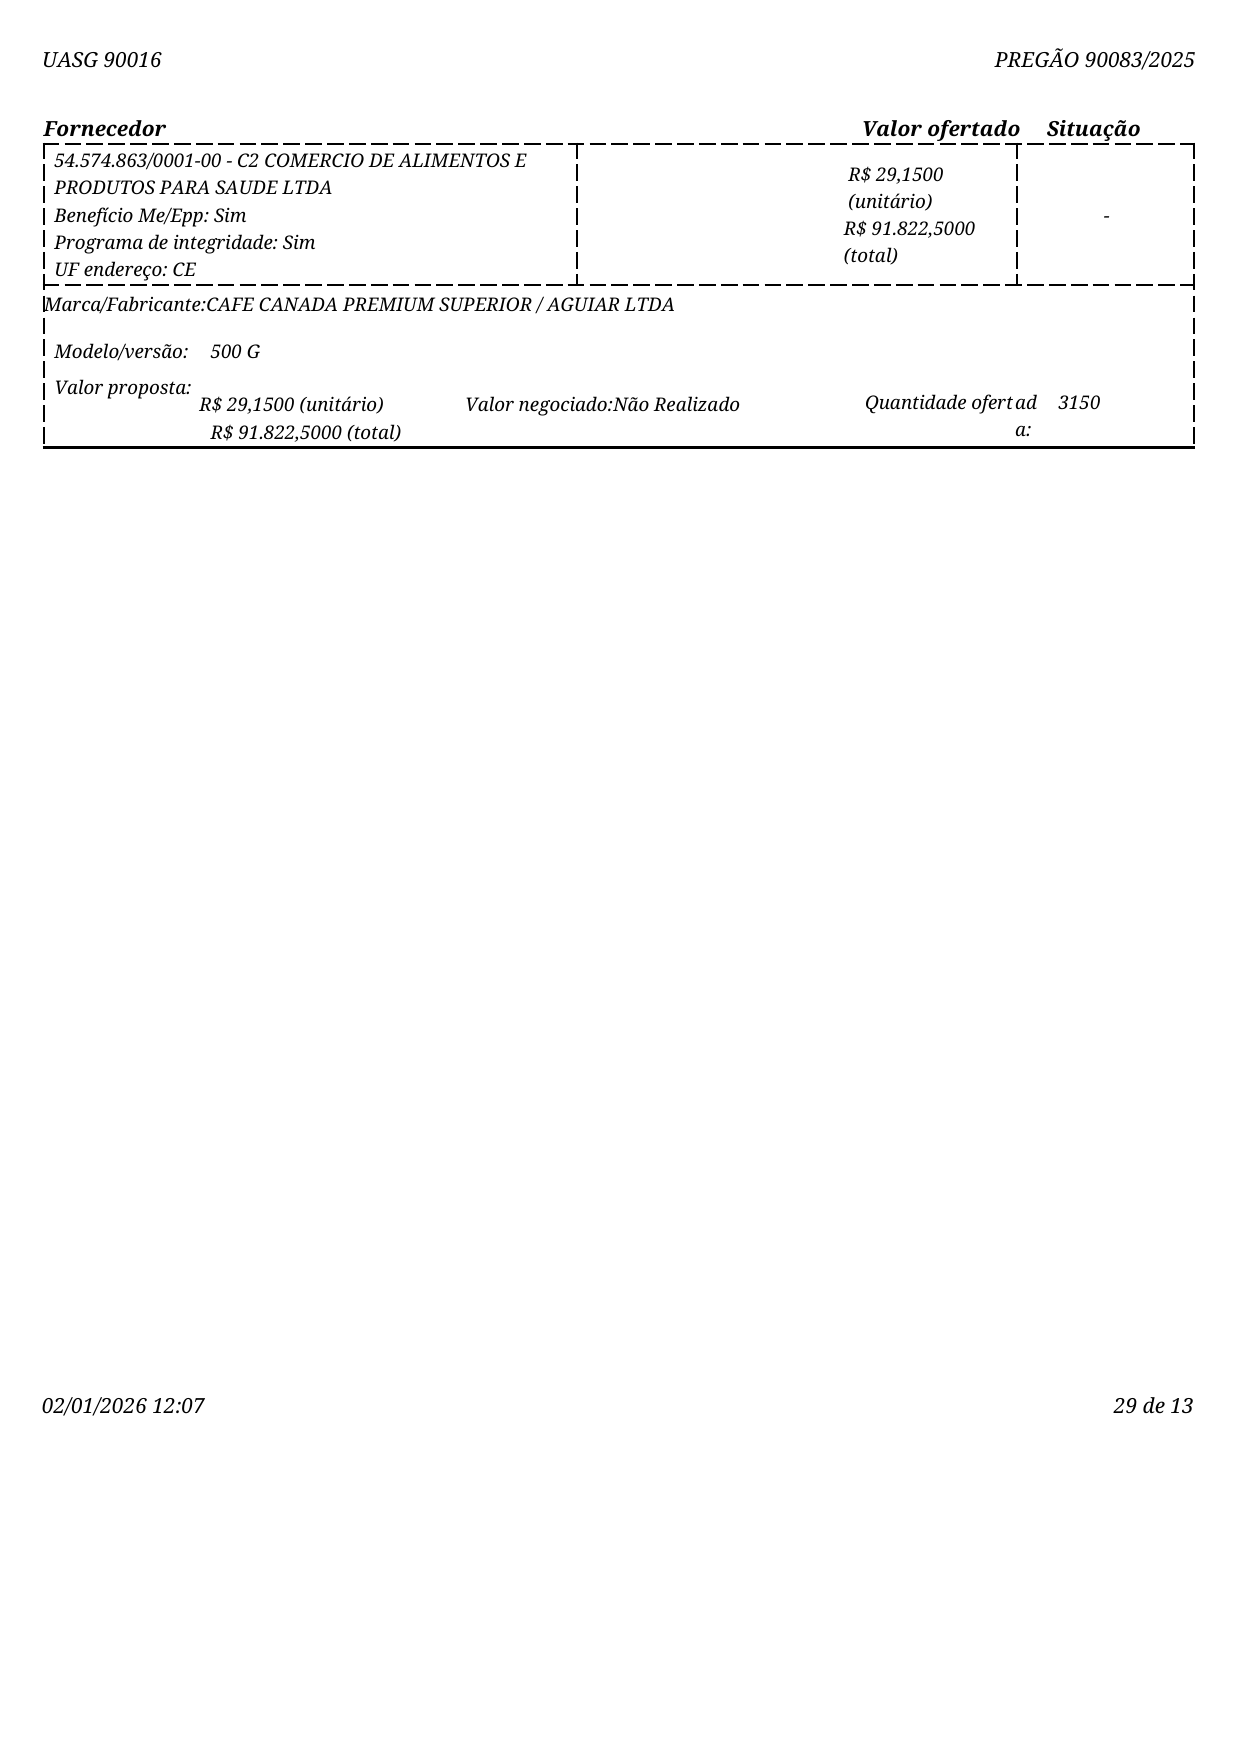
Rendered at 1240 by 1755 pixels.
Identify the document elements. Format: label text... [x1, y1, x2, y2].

table_cell R$ 29,1500 (unitário) Valor negociado: Não Realizado R$ 91.822,5000 (total) [199, 384, 835, 446]
table_cell [835, 284, 1017, 335]
table_cell 500 G [199, 335, 835, 384]
table_header 54.574.863/0001-00 - C2 COMERCIO DE ALIMENTOS E PRODUTOS PARA SAUDE LTDA Benefício Me/Epp: Sim Programa de integridade: Sim UF endereço: CE [44, 143, 577, 284]
table_header [577, 143, 835, 284]
table_cell [1017, 335, 1194, 384]
table_cell [1017, 284, 1194, 335]
table_cell Quantidade ofert [835, 384, 1017, 446]
table_cell Marca/Fabricante: CAFE CANADA PREMIUM SUPERIOR / AGUIAR LTDA [44, 284, 835, 335]
table_header R$ 29,1500 (unitário) R$ 91.822,5000 (total) [835, 143, 1017, 284]
table_cell 3150 [1048, 384, 1194, 446]
table_cell [835, 335, 1017, 384]
table_header - [1017, 143, 1194, 284]
table_cell ada: [1017, 384, 1048, 446]
table_cell Modelo/versão: Valor proposta: [44, 335, 199, 446]
